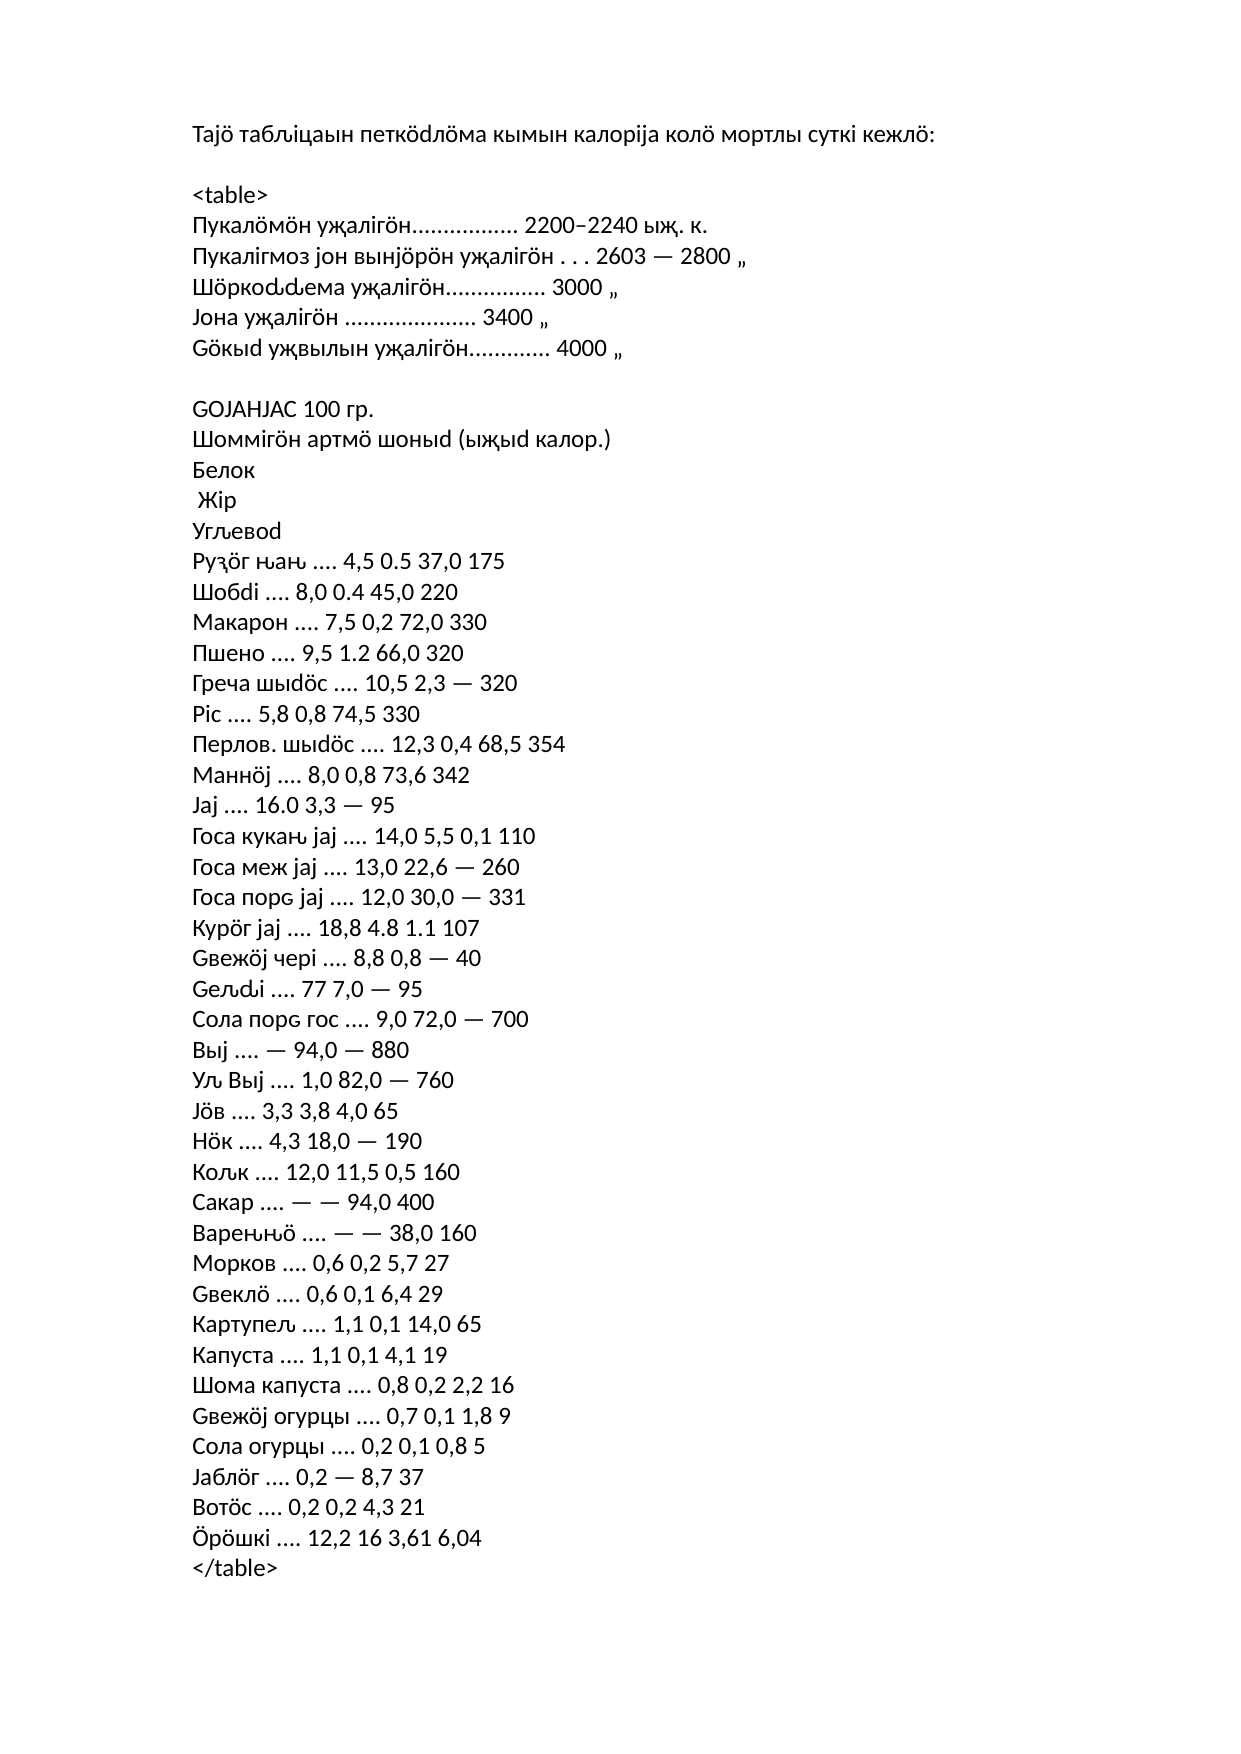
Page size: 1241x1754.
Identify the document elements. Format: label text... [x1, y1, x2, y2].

text Ԍвежӧј чері .... 8,8 0,8 — 40 [118, 942, 1122, 973]
text </table> [118, 1553, 1122, 1583]
text Ԍӧкыԁ уҗвылын уҗалігӧн............. 4000 „ [118, 332, 1122, 362]
text Шома капуста .... 0,8 0,2 2,2 16 [118, 1369, 1122, 1400]
text Јај .... 16.0 3,3 — 95 [118, 789, 1122, 820]
text Тајӧ табԉіцаын петкӧԁлӧма кымын калоріја колӧ мортлы суткі кежлӧ: [118, 118, 1122, 149]
text Јӧв .... 3,3 3,8 4,0 65 [118, 1095, 1122, 1125]
text Ԍеԉԃі .... 77 7,0 — 95 [118, 973, 1122, 1003]
text Ріс .... 5,8 0,8 74,5 330 [118, 698, 1122, 728]
text Руԇӧг ԋаԋ .... 4,5 0.5 37,0 175 [118, 545, 1122, 576]
text Госа порԍ јај .... 12,0 30,0 — 331 [118, 881, 1122, 912]
text Пукалӧмӧн уҗалігӧн................. 2200–2240 ыҗ. к. [118, 210, 1122, 240]
text Белок [118, 454, 1122, 484]
text Перлов. шыԁӧс .... 12,3 0,4 68,5 354 [118, 728, 1122, 759]
text Макарон .... 7,5 0,2 72,0 330 [118, 606, 1122, 637]
text Вотӧс .... 0,2 0,2 4,3 21 [118, 1492, 1122, 1522]
text Выј .... — 94,0 — 880 [118, 1034, 1122, 1064]
text Сола порԍ гос .... 9,0 72,0 — 700 [118, 1003, 1122, 1034]
text ԌОЈАНЈАС 100 гр. [118, 393, 1122, 423]
text Ԍвежӧј огурцы .... 0,7 0,1 1,8 9 [118, 1400, 1122, 1431]
text Јона уҗалігӧн ..................... 3400 „ [118, 301, 1122, 332]
text Ԍвеклӧ .... 0,6 0,1 6,4 29 [118, 1278, 1122, 1308]
text Морков .... 0,6 0,2 5,7 27 [118, 1247, 1122, 1278]
text Пукалігмоз јон вынјӧрӧн уҗалігӧн . . . 2603 — 2800 „ [118, 240, 1122, 271]
text Госа меж јај .... 13,0 22,6 — 260 [118, 851, 1122, 881]
text Шобԁі .... 8,0 0.4 45,0 220 [118, 576, 1122, 606]
text Шӧркоԃԃема уҗалігӧн................ 3000 „ [118, 271, 1122, 301]
text Госа кукаԋ јај .... 14,0 5,5 0,1 110 [118, 820, 1122, 851]
text Картупеԉ .... 1,1 0,1 14,0 65 [118, 1308, 1122, 1339]
text Јаблӧг .... 0,2 — 8,7 37 [118, 1461, 1122, 1492]
text Маннӧј .... 8,0 0,8 73,6 342 [118, 759, 1122, 789]
text Пшено .... 9,5 1.2 66,0 320 [118, 637, 1122, 667]
text Коԉк .... 12,0 11,5 0,5 160 [118, 1156, 1122, 1186]
text Нӧк .... 4,3 18,0 — 190 [118, 1125, 1122, 1156]
text Ӧрӧшкі .... 12,2 16 3,61 6,04 [118, 1522, 1122, 1553]
text Уԉ Выј .... 1,0 82,0 — 760 [118, 1064, 1122, 1095]
text Угԉевоԁ [118, 515, 1122, 545]
text <table> [118, 179, 1122, 210]
text Сакар .... — — 94,0 400 [118, 1186, 1122, 1217]
text Курӧг јај .... 18,8 4.8 1.1 107 [118, 912, 1122, 942]
text Сола огурцы .... 0,2 0,1 0,8 5 [118, 1431, 1122, 1461]
text Шоммігӧн артмӧ шоныԁ (ыҗыԁ калор.) [118, 423, 1122, 454]
text Капуста .... 1,1 0,1 4,1 19 [118, 1339, 1122, 1369]
text Вареԋԋӧ .... — — 38,0 160 [118, 1217, 1122, 1247]
text Греча шыԁӧс .... 10,5 2,3 — 320 [118, 667, 1122, 698]
text Жір [118, 484, 1122, 515]
